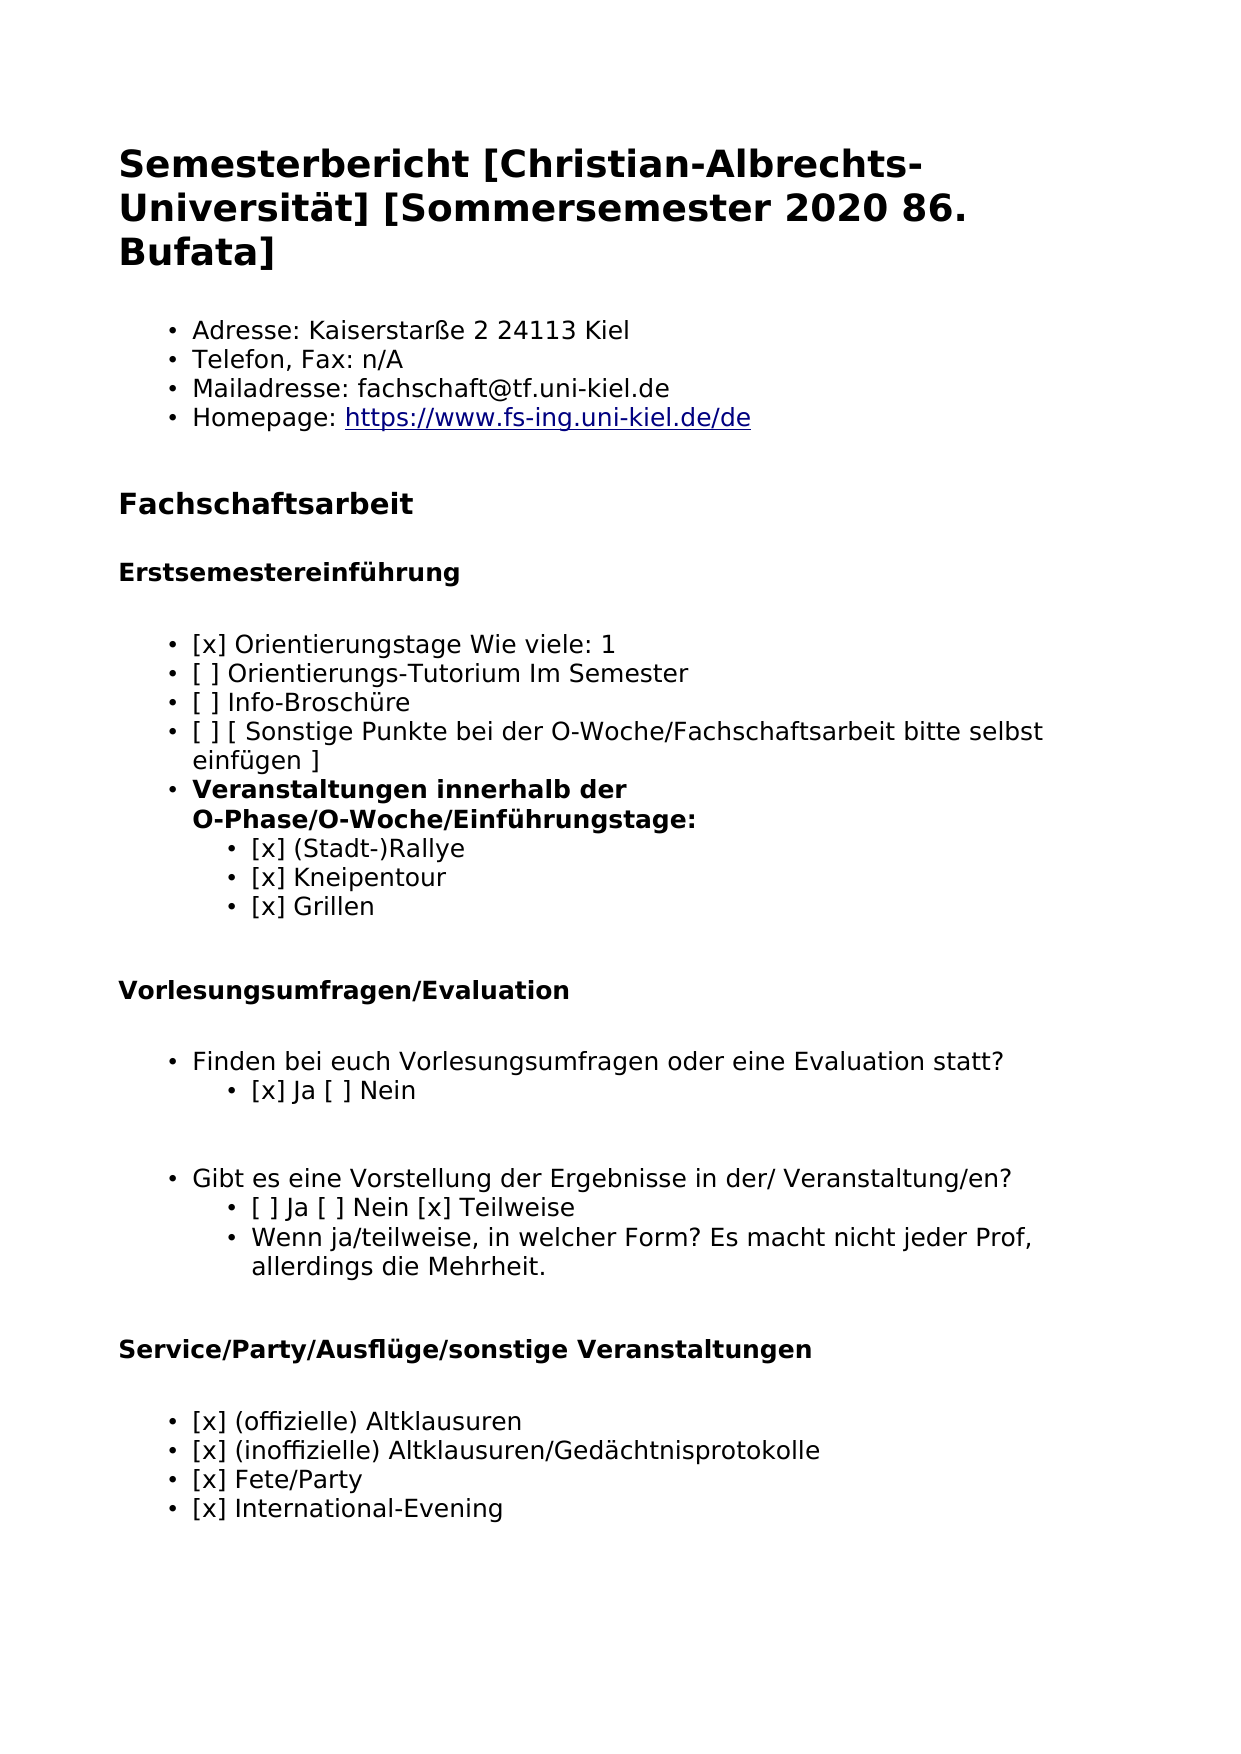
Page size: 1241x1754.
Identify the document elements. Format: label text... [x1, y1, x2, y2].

list [x] Ja [ ] Nein [236, 1076, 1122, 1105]
subtitle Vorlesungsumfragen/Evaluation [118, 976, 1122, 1005]
list [x] International-Evening [177, 1494, 1122, 1523]
list [x] (Stadt-)Rallye [236, 834, 1122, 863]
list [ ] Ja [ ] Nein [x] Teilweise [236, 1193, 1122, 1223]
list [x] Orientierungstage Wie viele: 1 [177, 630, 1122, 659]
list [x] Fete/Party [177, 1465, 1122, 1494]
subtitle Erstsemestereinführung [118, 559, 1122, 588]
list Veranstaltungen innerhalb der O-Phase/O-Woche/Einführungstage: [177, 776, 1122, 834]
list Homepage: https://www.fs-ing.uni-kiel.de/de [177, 403, 1122, 433]
list [ ] [ Sonstige Punkte bei der O-Woche/Fachschaftsarbeit bitte selbst einfügen ] [177, 717, 1122, 776]
list [ ] Orientierungs-Tutorium Im Semester [177, 659, 1122, 688]
list [x] (offizielle) Altklausuren [177, 1407, 1122, 1436]
list Adresse: Kaiserstarße 2 24113 Kiel [177, 316, 1122, 345]
list Wenn ja/teilweise, in welcher Form? Es macht nicht jeder Prof, allerdings die Mehrheit. [236, 1223, 1122, 1281]
list [ ] Info-Broschüre [177, 688, 1122, 717]
list Telefon, Fax: n/A [177, 345, 1122, 374]
subtitle Semesterbericht [Christian-Albrechts-Universität] [Sommersemester 2020 86. Bufata] [118, 143, 1122, 274]
subtitle Service/Party/Ausflüge/sonstige Veranstaltungen [118, 1336, 1122, 1365]
subtitle Fachschaftsarbeit [118, 487, 1122, 521]
list [x] (inoffizielle) Altklausuren/Gedächtnisprotokolle [177, 1436, 1122, 1465]
list Finden bei euch Vorlesungsumfragen oder eine Evaluation statt? [177, 1047, 1122, 1076]
list Gibt es eine Vorstellung der Ergebnisse in der/ Veranstaltung/en? [177, 1164, 1122, 1193]
list [x] Kneipentour [236, 863, 1122, 892]
list [x] Grillen [236, 892, 1122, 921]
list Mailadresse: fachschaft@tf.uni-kiel.de [177, 374, 1122, 403]
